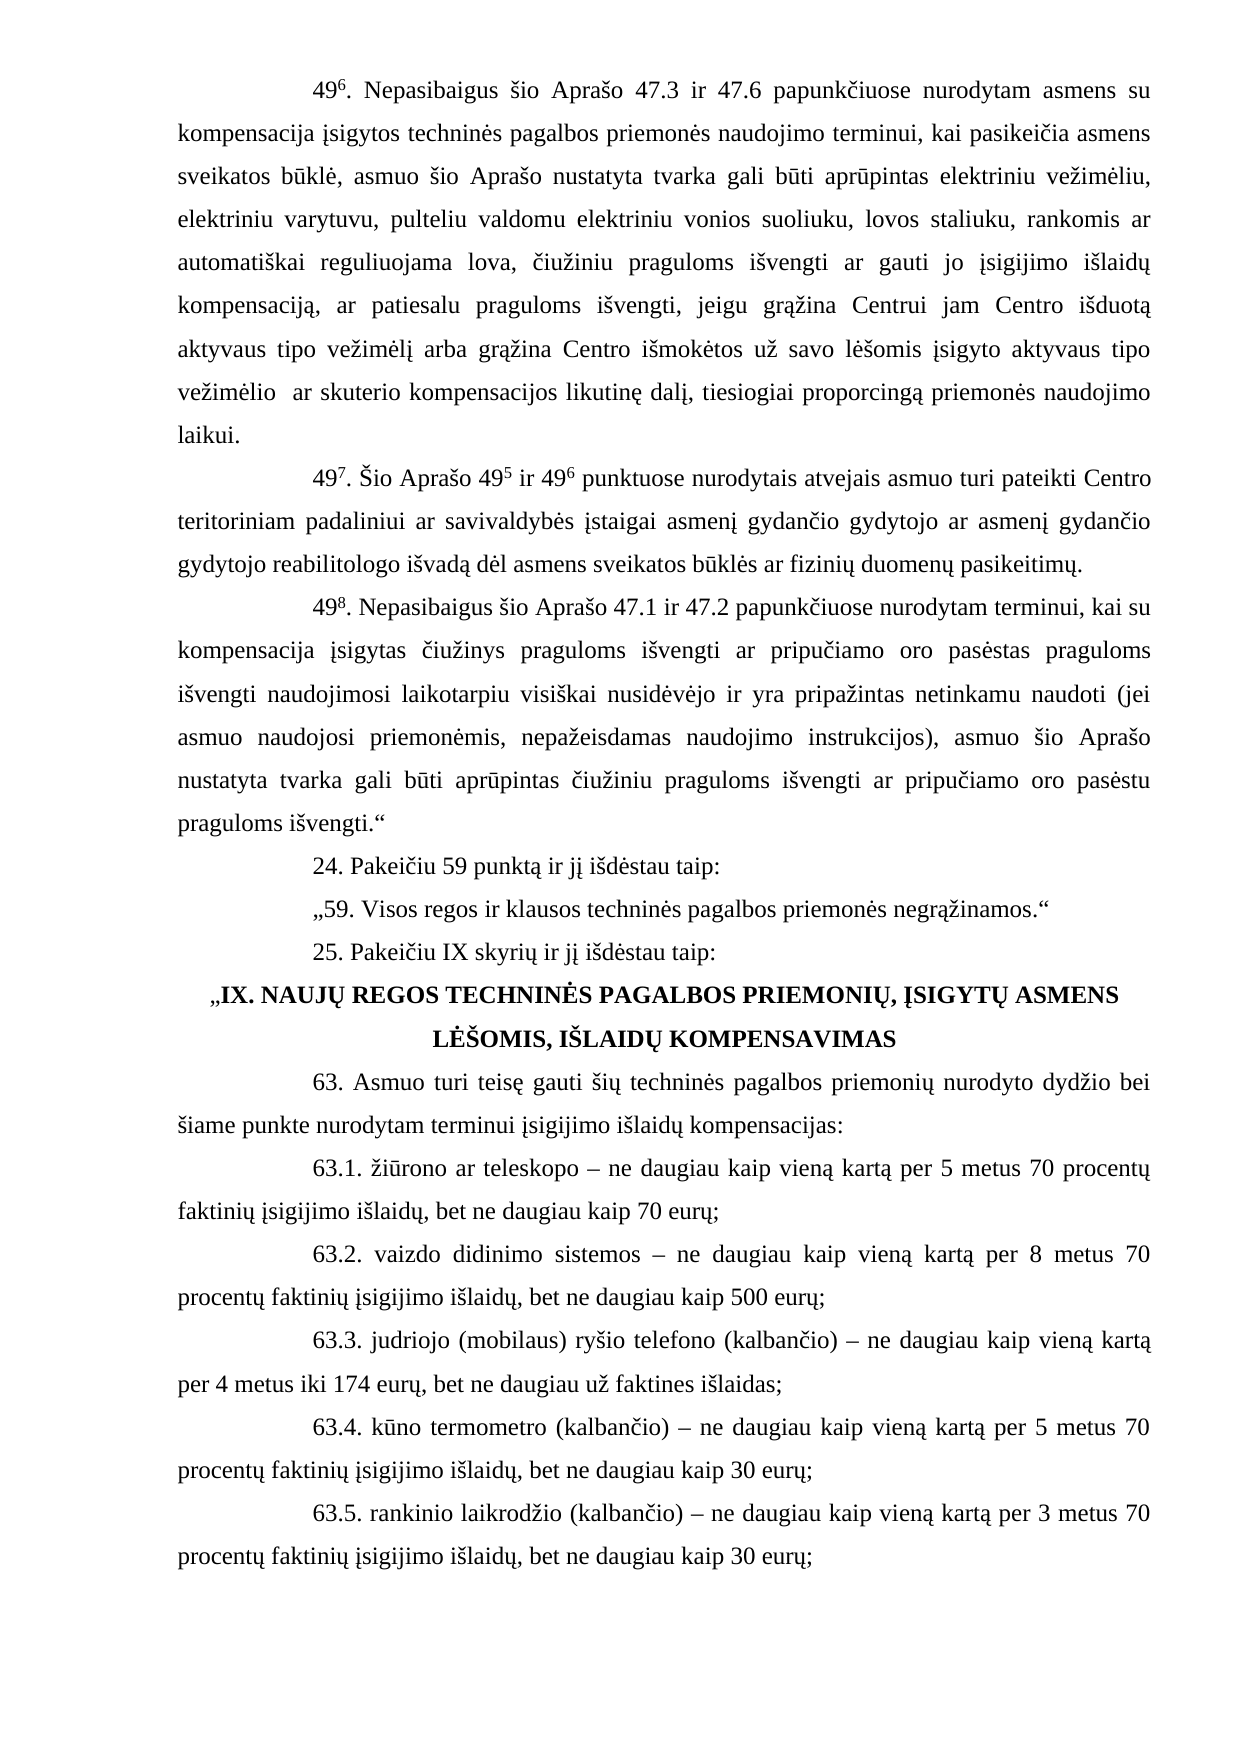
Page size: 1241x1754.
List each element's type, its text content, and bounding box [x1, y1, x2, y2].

text 24. Pakeičiu 59 punktą ir jį išdėstau taip: [177, 851, 1152, 880]
text 498. Nepasibaigus šio Aprašo 47.1 ir 47.2 papunkčiuose nurodytam terminui, kai su kompensacija įsigytas čiužinys praguloms išvengti ar pripučiamo oro pasėstas praguloms išvengti naudojimosi laikotarpiu visiškai nusidėvėjo ir yra pripažintas netinkamu naudoti (jei asmuo naudojosi priemonėmis, nepažeisdamas naudojimo instrukcijos), asmuo šio Aprašo nustatyta tvarka gali būti aprūpintas čiužiniu praguloms išvengti ar pripučiamo oro pasėstu praguloms išvengti.“ [177, 592, 1152, 837]
text 63.5. rankinio laikrodžio (kalbančio) – ne daugiau kaip vieną kartą per 3 metus 70 procentų faktinių įsigijimo išlaidų, bet ne daugiau kaip 30 eurų; [177, 1498, 1152, 1570]
text 63. Asmuo turi teisę gauti šių techninės pagalbos priemonių nurodyto dydžio bei šiame punkte nurodytam terminui įsigijimo išlaidų kompensacijas: [177, 1067, 1152, 1139]
text „59. Visos regos ir klausos techninės pagalbos priemonės negrąžinamos.“ [177, 894, 1152, 923]
text 497. Šio Aprašo 495 ir 496 punktuose nurodytais atvejais asmuo turi pateikti Centro teritoriniam padaliniui ar savivaldybės įstaigai asmenį gydančio gydytojo ar asmenį gydančio gydytojo reabilitologo išvadą dėl asmens sveikatos būklės ar fizinių duomenų pasikeitimų. [177, 463, 1152, 578]
text 25. Pakeičiu IX skyrių ir jį išdėstau taip: [177, 937, 1152, 966]
text 496. Nepasibaigus šio Aprašo 47.3 ir 47.6 papunkčiuose nurodytam asmens su kompensacija įsigytos techninės pagalbos priemonės naudojimo terminui, kai pasikeičia asmens sveikatos būklė, asmuo šio Aprašo nustatyta tvarka gali būti aprūpintas elektriniu vežimėliu, elektriniu varytuvu, pulteliu valdomu elektriniu vonios suoliuku, lovos staliuku, rankomis ar automatiškai reguliuojama lova, čiužiniu praguloms išvengti ar gauti jo įsigijimo išlaidų kompensaciją, ar patiesalu praguloms išvengti, jeigu grąžina Centrui jam Centro išduotą aktyvaus tipo vežimėlį arba grąžina Centro išmokėtos už savo lėšomis įsigyto aktyvaus tipo vežimėlio ar skuterio kompensacijos likutinę dalį, tiesiogiai proporcingą priemonės naudojimo laikui. [177, 75, 1152, 449]
text 63.4. kūno termometro (kalbančio) – ne daugiau kaip vieną kartą per 5 metus 70 procentų faktinių įsigijimo išlaidų, bet ne daugiau kaip 30 eurų; [177, 1412, 1152, 1484]
text „ix. NAUJŲ REGOS TECHNINĖS PAGALBOS PRIEMONIŲ, ĮSIGYTŲ ASMENS LĖŠOMIS, IŠLAIDŲ KOMPENSAVIMAS [177, 981, 1152, 1052]
text 63.3. judriojo (mobilaus) ryšio telefono (kalbančio) – ne daugiau kaip vieną kartą per 4 metus iki 174 eurų, bet ne daugiau už faktines išlaidas; [177, 1326, 1152, 1397]
text 63.1. žiūrono ar teleskopo – ne daugiau kaip vieną kartą per 5 metus 70 procentų faktinių įsigijimo išlaidų, bet ne daugiau kaip 70 eurų; [177, 1153, 1152, 1225]
text 63.2. vaizdo didinimo sistemos – ne daugiau kaip vieną kartą per 8 metus 70 procentų faktinių įsigijimo išlaidų, bet ne daugiau kaip 500 eurų; [177, 1239, 1152, 1311]
